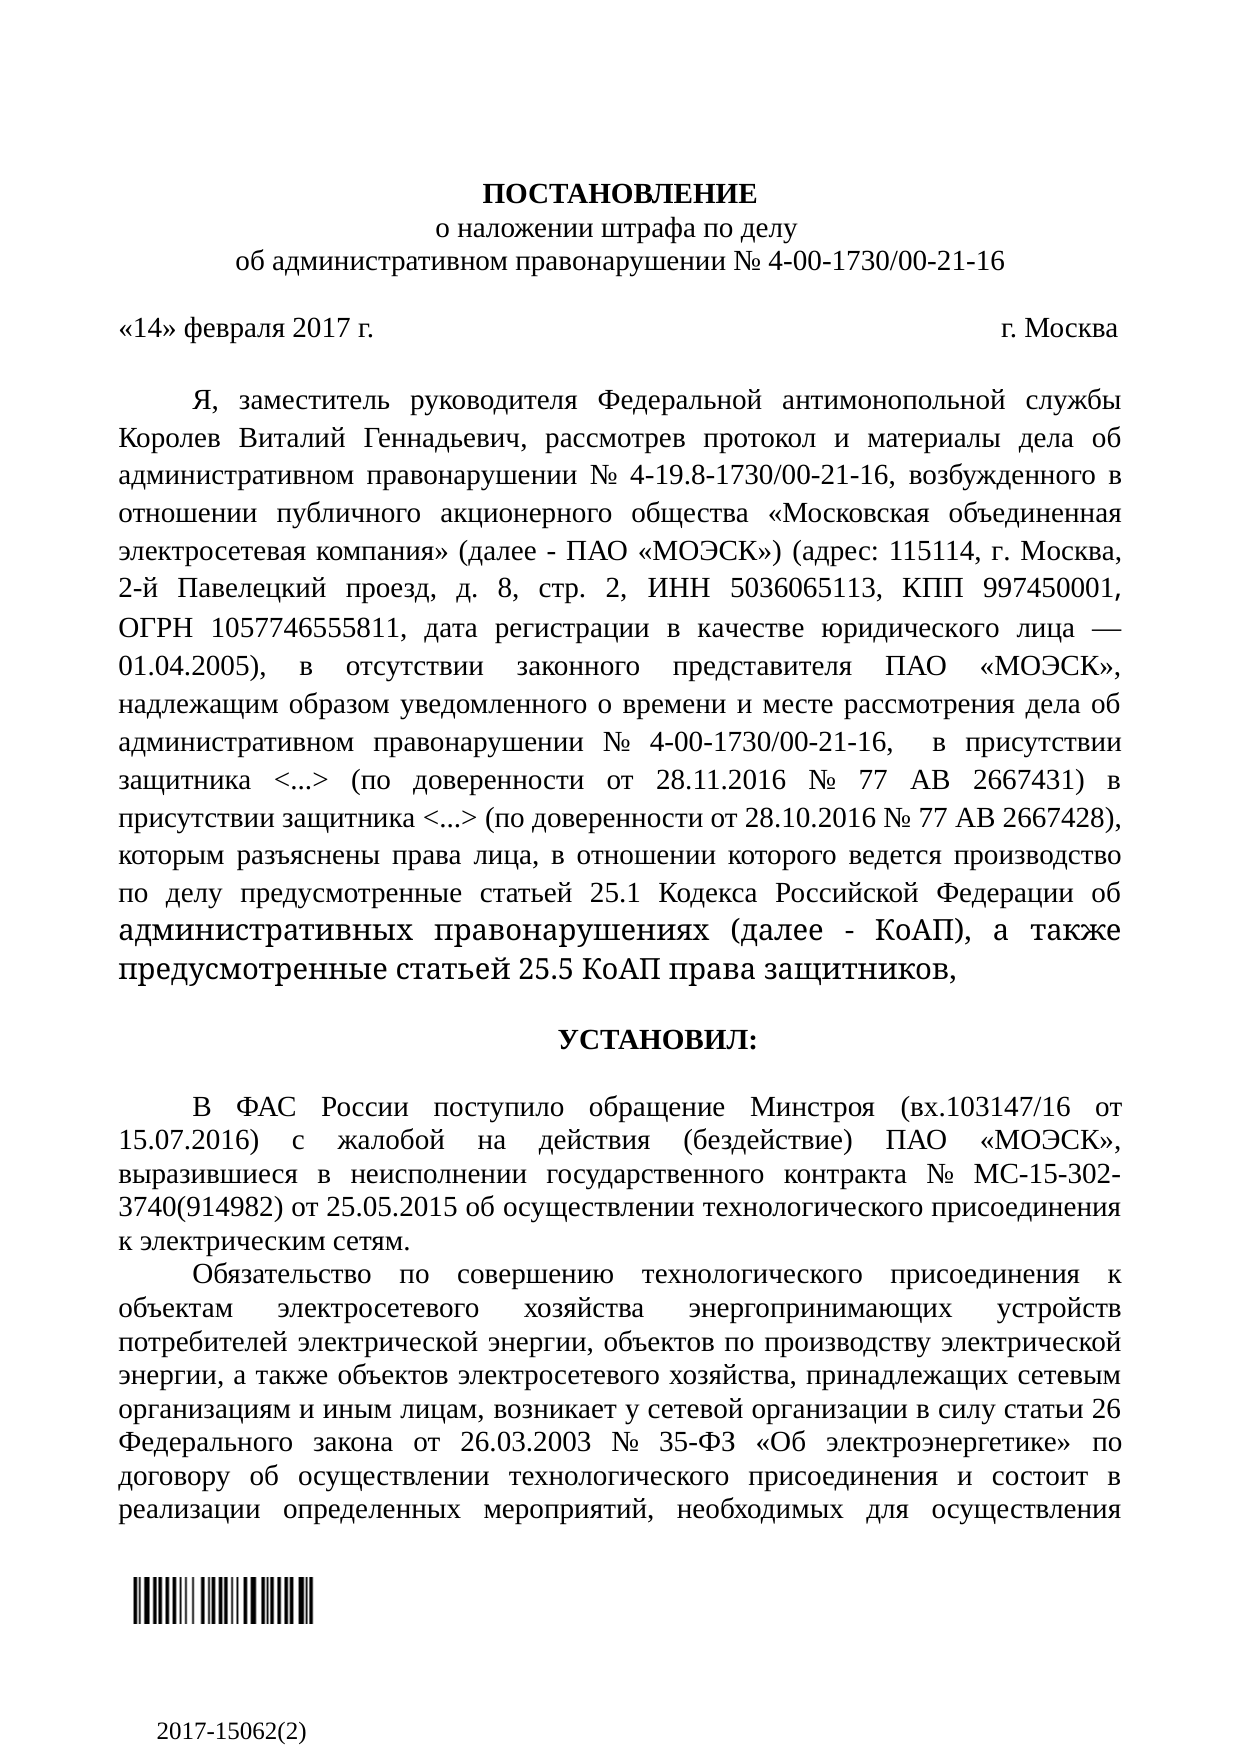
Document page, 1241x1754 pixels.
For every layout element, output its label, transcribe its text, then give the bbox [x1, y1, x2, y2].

text ПОСТАНОВЛЕНИЕ [118, 176, 1122, 210]
text «14» февраля 2017 г. г. Москва [118, 311, 1122, 344]
text о наложении штрафа по делу [118, 210, 1122, 243]
text Я, заместитель руководителя Федеральной антимонопольной службы Королев Виталий Геннадьевич, рассмотрев протокол и материалы дела об административном правонарушении № 4-19.8-1730/00-21-16, возбужденного в отношении публичного акционерного общества «Московская объединенная электросетевая компания» (далее - ПАО «МОЭСК») (адрес: 115114, г. Москва, 2-й Павелецкий проезд, д. 8, стр. 2, ИНН 5036065113, КПП 997450001, ОГРН 1057746555811, дата регистрации в качестве юридического лица — 01.04.2005), в отсутствии законного представителя ПАО «МОЭСК», надлежащим образом уведомленного о времени и месте рассмотрения дела об административном правонарушении № 4-00-1730/00-21-16, в присутствии защитника <...> (по доверенности от 28.11.2016 № 77 АВ 2667431) в присутствии защитника <...> (по доверенности от 28.10.2016 № 77 АВ 2667428), которым разъяснены права лица, в отношении которого ведется производство по делу предусмотренные статьей 25.1 Кодекса Российской Федерации об административных правонарушениях (далее - КоАП), а также предусмотренные статьей 25.5 КоАП права защитников, [118, 378, 1122, 988]
text В ФАС России поступило обращение Минстроя (вх.103147/16 от 15.07.2016) с жалобой на действия (бездействие) ПАО «МОЭСК», выразившиеся в неисполнении государственного контракта № МС-15-302-3740(914982) от 25.05.2015 об осуществлении технологического присоединения к электрическим сетям. [118, 1089, 1122, 1257]
picture [118, 1577, 331, 1624]
text об административном правонарушении № 4-00-1730/00-21-16 [118, 243, 1122, 277]
text Обязательство по совершению технологического присоединения к объектам электросетевого хозяйства энергопринимающих устройств потребителей электрической энергии, объектов по производству электрической энергии, а также объектов электросетевого хозяйства, принадлежащих сетевым организациям и иным лицам, возникает у сетевой организации в силу статьи 26 Федерального закона от 26.03.2003 № 35-ФЗ «Об электроэнергетике» по договору об осуществлении технологического присоединения и состоит в реализации определенных мероприятий, необходимых для осуществления [118, 1257, 1122, 1525]
text УСТАНОВИЛ: [118, 1022, 1122, 1055]
